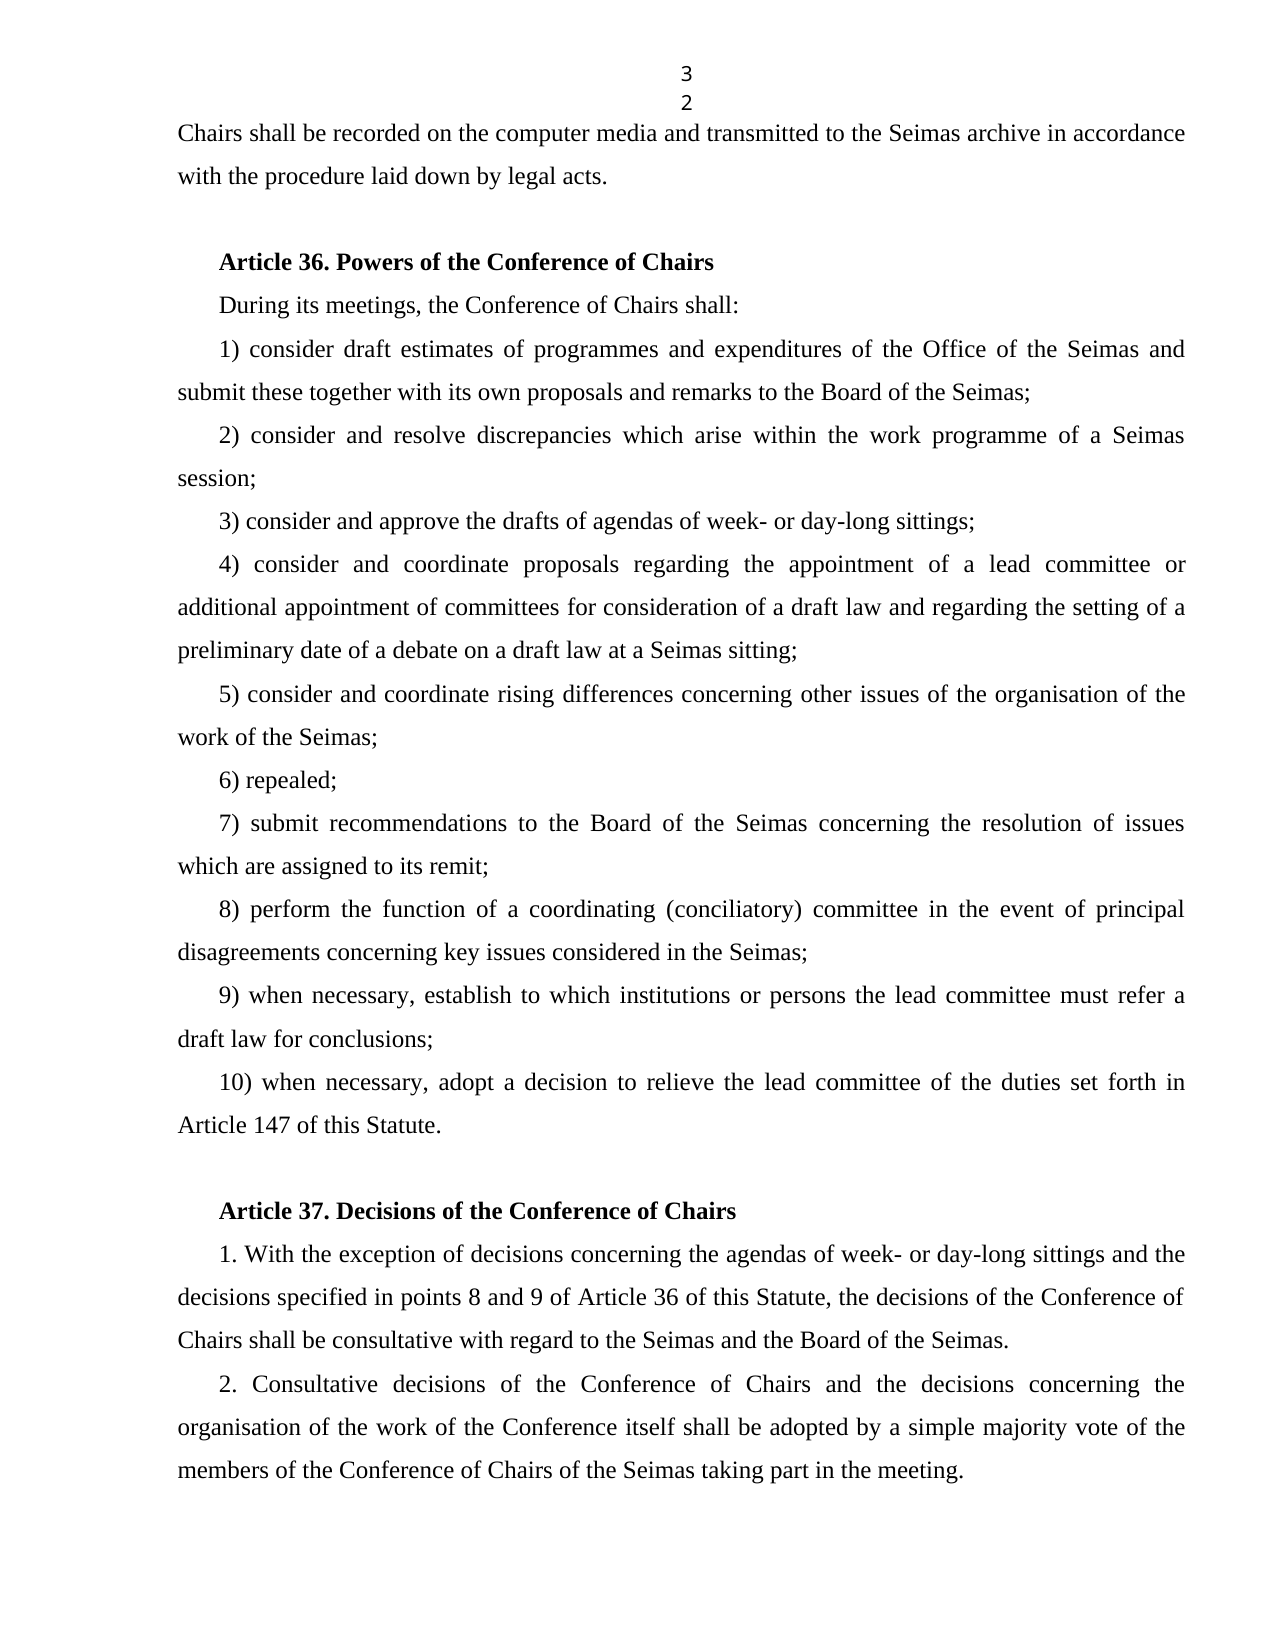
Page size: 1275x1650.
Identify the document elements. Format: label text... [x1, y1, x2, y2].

text 9) when necessary, establish to which institutions or persons the lead committee must refer a draft law for conclusions; [177, 981, 1186, 1052]
text 3) consider and approve the drafts of agendas of week- or day-long sittings; [177, 506, 1186, 535]
text 6) repealed; [177, 765, 1186, 794]
text 5) consider and coordinate rising differences concerning other issues of the organisation of the work of the Seimas; [177, 679, 1186, 751]
text 2) consider and resolve discrepancies which arise within the work programme of a Seimas session; [177, 420, 1186, 492]
text 1. With the exception of decisions concerning the agendas of week- or day-long sittings and the decisions specified in points 8 and 9 of Article 36 of this Statute, the decisions of the Conference of Chairs shall be consultative with regard to the Seimas and the Board of the Seimas. [177, 1239, 1186, 1354]
text 4) consider and coordinate proposals regarding the appointment of a lead committee or additional appointment of committees for consideration of a draft law and regarding the setting of a preliminary date of a debate on a draft law at a Seimas sitting; [177, 549, 1186, 664]
text 2. Consultative decisions of the Conference of Chairs and the decisions concerning the organisation of the work of the Conference itself shall be adopted by a simple majority vote of the members of the Conference of Chairs of the Seimas taking part in the meeting. [177, 1369, 1186, 1484]
text Chairs shall be recorded on the computer media and transmitted to the Seimas archive in accordance with the procedure laid down by legal acts. [177, 118, 1186, 190]
text 7) submit recommendations to the Board of the Seimas concerning the resolution of issues which are assigned to its remit; [177, 808, 1186, 880]
text 10) when necessary, adopt a decision to relieve the lead committee of the duties set forth in Article 147 of this Statute. [177, 1067, 1186, 1139]
text Article 36. Powers of the Conference of Chairs [177, 247, 1186, 276]
text During its meetings, the Conference of Chairs shall: [177, 291, 1186, 319]
text 8) perform the function of a coordinating (conciliatory) committee in the event of principal disagreements concerning key issues considered in the Seimas; [177, 894, 1186, 966]
text 1) consider draft estimates of programmes and expenditures of the Office of the Seimas and submit these together with its own proposals and remarks to the Board of the Seimas; [177, 334, 1186, 406]
text Article 37. Decisions of the Conference of Chairs [177, 1196, 1186, 1225]
